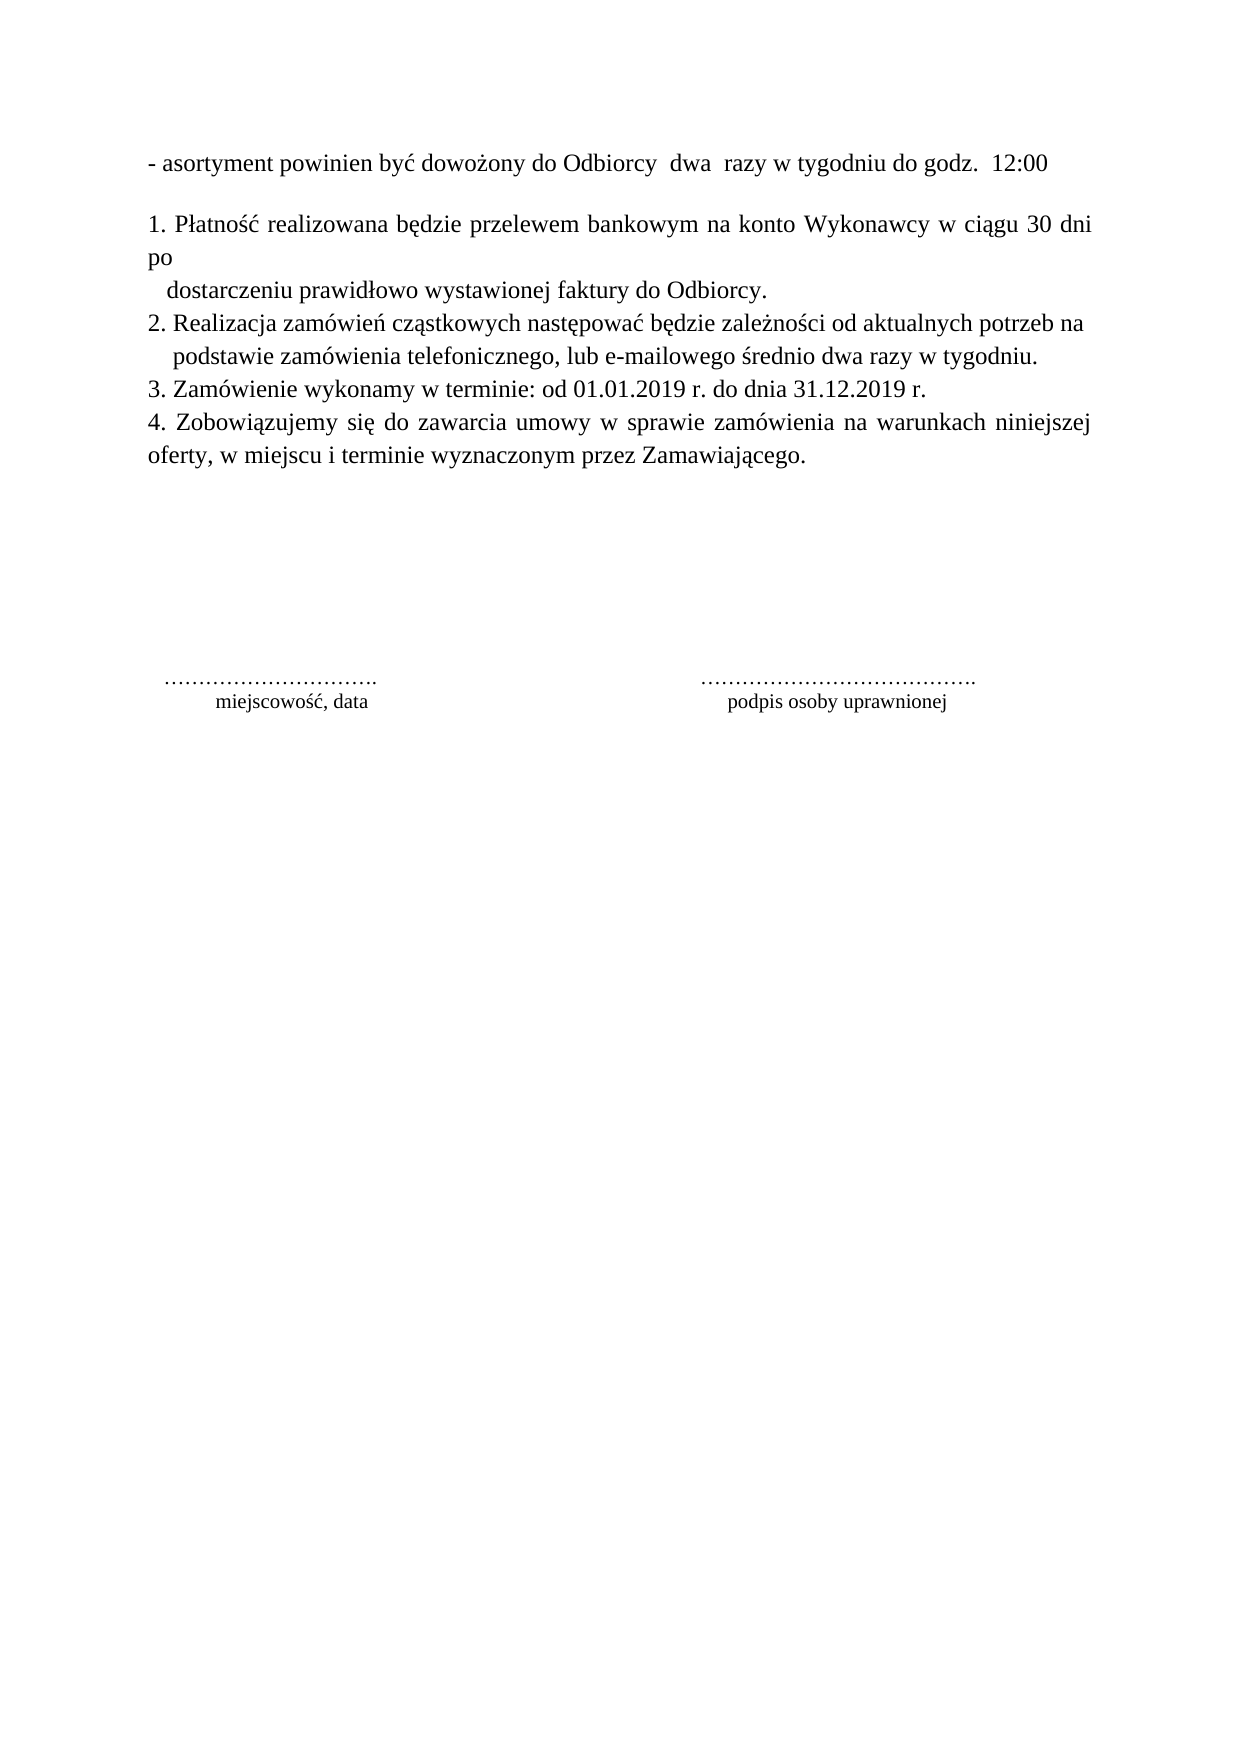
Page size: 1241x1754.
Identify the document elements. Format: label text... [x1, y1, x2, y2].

text - asortyment powinien być dowożony do Odbiorcy dwa razy w tygodniu do godz. 12:00 [148, 148, 1093, 176]
text 4. Zobowiązujemy się do zawarcia umowy w sprawie zamówienia na warunkach niniejszej oferty, w miejscu i terminie wyznaczonym przez Zamawiającego. [148, 407, 1093, 469]
text 2. Realizacja zamówień cząstkowych następować będzie zależności od aktualnych potrzeb na [148, 308, 1093, 337]
text …………………………. …………………………………. [148, 665, 1093, 689]
text 3. Zamówienie wykonamy w terminie: od 01.01.2019 r. do dnia 31.12.2019 r. [148, 374, 1093, 403]
text miejscowość, data podpis osoby uprawnionej [148, 689, 1137, 713]
text podstawie zamówienia telefonicznego, lub e-mailowego średnio dwa razy w tygodniu. [148, 341, 1093, 370]
text 1. Płatność realizowana będzie przelewem bankowym na konto Wykonawcy w ciągu 30 dni po [148, 209, 1093, 271]
text dostarczeniu prawidłowo wystawionej faktury do Odbiorcy. [148, 275, 1093, 304]
